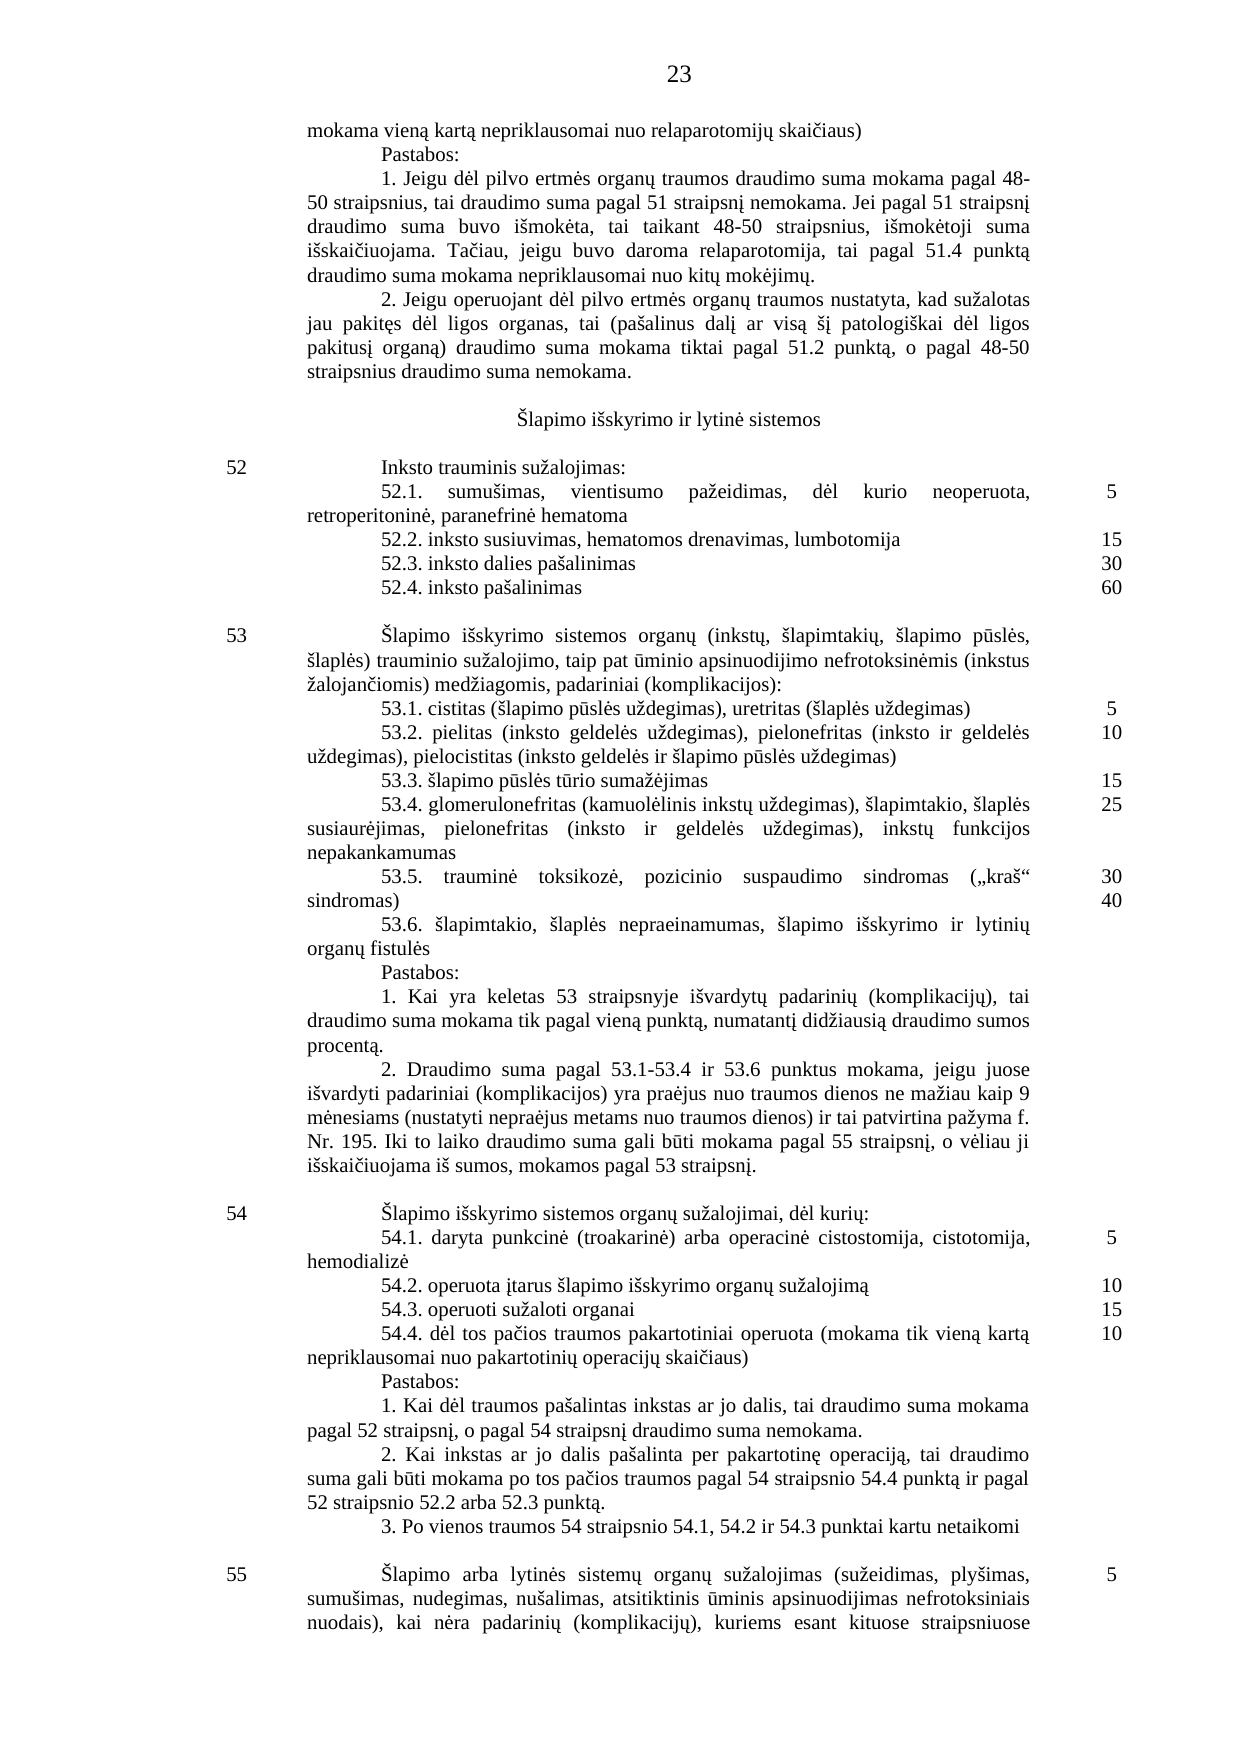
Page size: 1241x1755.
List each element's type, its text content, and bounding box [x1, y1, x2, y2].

table_cell 5 15 30 60 [1042, 455, 1181, 623]
table_cell Šlapimo išskyrimo sistemos organų sužalojimai, dėl kurių: 54.1. daryta punkcinė (troakarinė) arba operacinė cistostomija, cistotomija, hemodializė 54.2. operuota įtarus šlapimo išskyrimo organų sužalojimą 54.3. operuoti sužaloti organai 54.4. dėl tos pačios traumos pakartotiniai operuota (mokama tik vieną kartą nepriklausomai nuo pakartotinių operacijų skaičiaus) Pastabos: 1. Kai dėl traumos pašalintas inkstas ar jo dalis, tai draudimo suma mokama pagal 52 straipsnį, o pagal 54 straipsnį draudimo suma nemokama. 2. Kai inkstas ar jo dalis pašalinta per pakartotinę operaciją, tai draudimo suma gali būti mokama po tos pačios traumos pagal 54 straipsnio 54.4 punktą ir pagal 52 straipsnio 52.2 arba 52.3 punktą. 3. Po vienos traumos 54 straipsnio 54.1, 54.2 ir 54.3 punktai kartu netaikomi [296, 1201, 1042, 1562]
table_cell 5 [1042, 1562, 1181, 1634]
table_cell 54 [177, 1201, 296, 1562]
table_cell Šlapimo arba lytinės sistemų organų sužalojimas (sužeidimas, plyšimas, sumušimas, nudegimas, nušalimas, atsitiktinis ūminis apsinuodijimas nefrotoksiniais nuodais), kai nėra padarinių (komplikacijų), kuriems esant kituose straipsniuose [296, 1562, 1042, 1634]
table_cell Šlapimo išskyrimo ir lytinė sistemos [296, 407, 1042, 455]
table_cell 53 [177, 624, 296, 1201]
table_cell 52 [177, 455, 296, 623]
table_cell mokama vieną kartą nepriklausomai nuo relaparotomijų skaičiaus) Pastabos: 1. Jeigu dėl pilvo ertmės organų traumos draudimo suma mokama pagal 48-50 straipsnius, tai draudimo suma pagal 51 straipsnį nemokama. Jei pagal 51 straipsnį draudimo suma buvo išmokėta, tai taikant 48-50 straipsnius, išmokėtoji suma išskaičiuojama. Tačiau, jeigu buvo daroma relaparotomija, tai pagal 51.4 punktą draudimo suma mokama nepriklausomai nuo kitų mokėjimų. 2. Jeigu operuojant dėl pilvo ertmės organų traumos nustatyta, kad sužalotas jau pakitęs dėl ligos organas, tai (pašalinus dalį ar visą šį patologiškai dėl ligos pakitusį organą) draudimo suma mokama tiktai pagal 51.2 punktą, o pagal 48-50 straipsnius draudimo suma nemokama. [296, 118, 1042, 407]
table_cell 55 [177, 1562, 296, 1634]
table_cell 5 10 15 10 [1042, 1201, 1181, 1562]
table_cell 5 10 15 25 30 40 [1042, 624, 1181, 1201]
table_cell [177, 118, 296, 407]
table_cell [1042, 407, 1181, 455]
table_cell [177, 407, 296, 455]
table_cell Inksto trauminis sužalojimas: 52.1. sumušimas, vientisumo pažeidimas, dėl kurio neoperuota, retroperitoninė, paranefrinė hematoma 52.2. inksto susiuvimas, hematomos drenavimas, lumbotomija 52.3. inksto dalies pašalinimas 52.4. inksto pašalinimas [296, 455, 1042, 623]
table_cell Šlapimo išskyrimo sistemos organų (inkstų, šlapimtakių, šlapimo pūslės, šlaplės) trauminio sužalojimo, taip pat ūminio apsinuodijimo nefrotoksinėmis (inkstus žalojančiomis) medžiagomis, padariniai (komplikacijos): 53.1. cistitas (šlapimo pūslės uždegimas), uretritas (šlaplės uždegimas) 53.2. pielitas (inksto geldelės uždegimas), pielonefritas (inksto ir geldelės uždegimas), pielocistitas (inksto geldelės ir šlapimo pūslės uždegimas) 53.3. šlapimo pūslės tūrio sumažėjimas 53.4. glomerulonefritas (kamuolėlinis inkstų uždegimas), šlapimtakio, šlaplės susiaurėjimas, pielonefritas (inksto ir geldelės uždegimas), inkstų funkcijos nepakankamumas 53.5. trauminė toksikozė, pozicinio suspaudimo sindromas („kraš“ sindromas) 53.6. šlapimtakio, šlaplės nepraeinamumas, šlapimo išskyrimo ir lytinių organų fistulės Pastabos: 1. Kai yra keletas 53 straipsnyje išvardytų padarinių (komplikacijų), tai draudimo suma mokama tik pagal vieną punktą, numatantį didžiausią draudimo sumos procentą. 2. Draudimo suma pagal 53.1-53.4 ir 53.6 punktus mokama, jeigu juose išvardyti padariniai (komplikacijos) yra praėjus nuo traumos dienos ne mažiau kaip 9 mėnesiams (nustatyti nepraėjus metams nuo traumos dienos) ir tai patvirtina pažyma f. Nr. 195. Iki to laiko draudimo suma gali būti mokama pagal 55 straipsnį, o vėliau ji išskaičiuojama iš sumos, mokamos pagal 53 straipsnį. [296, 624, 1042, 1201]
table_cell [1042, 118, 1181, 407]
